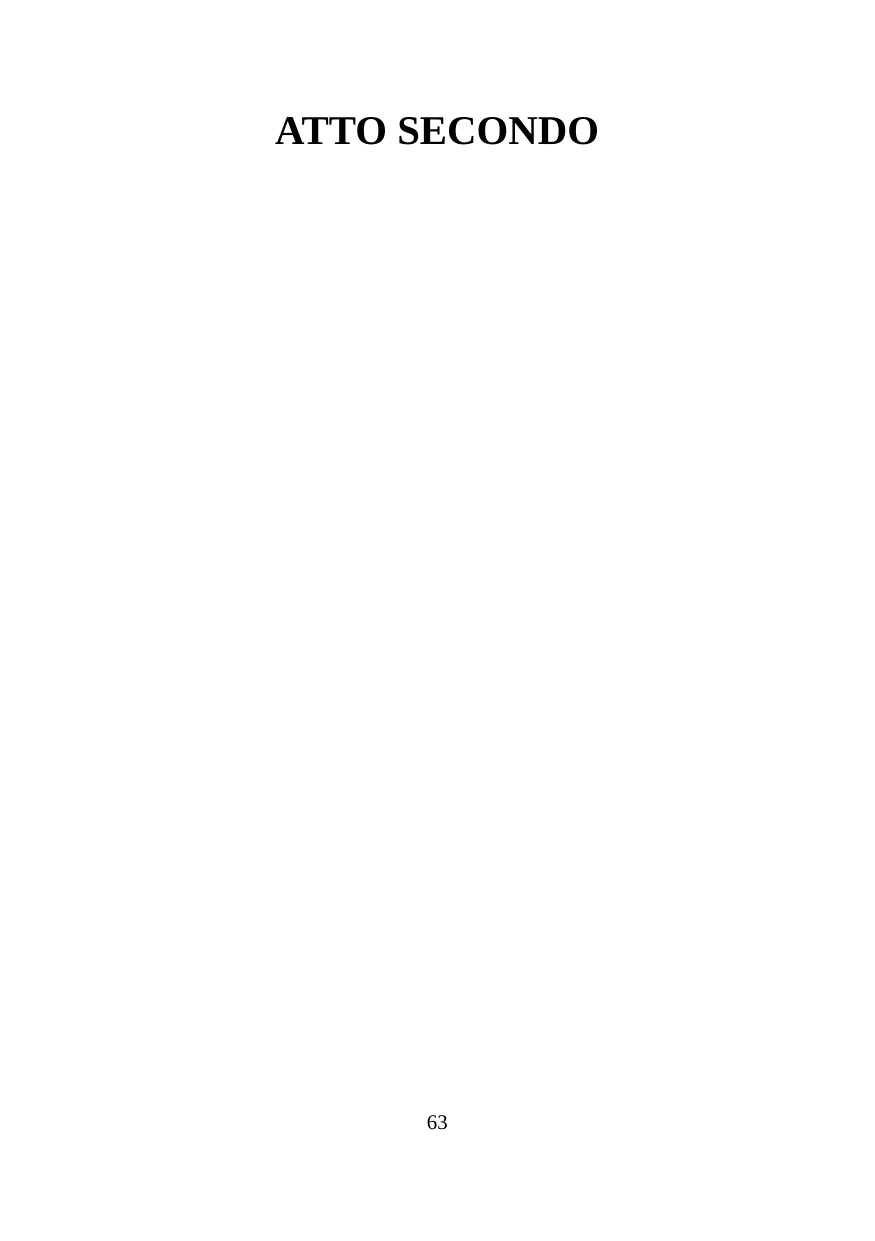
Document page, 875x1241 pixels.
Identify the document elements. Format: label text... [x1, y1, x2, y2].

subtitle ATTO SECONDO [106, 106, 768, 153]
